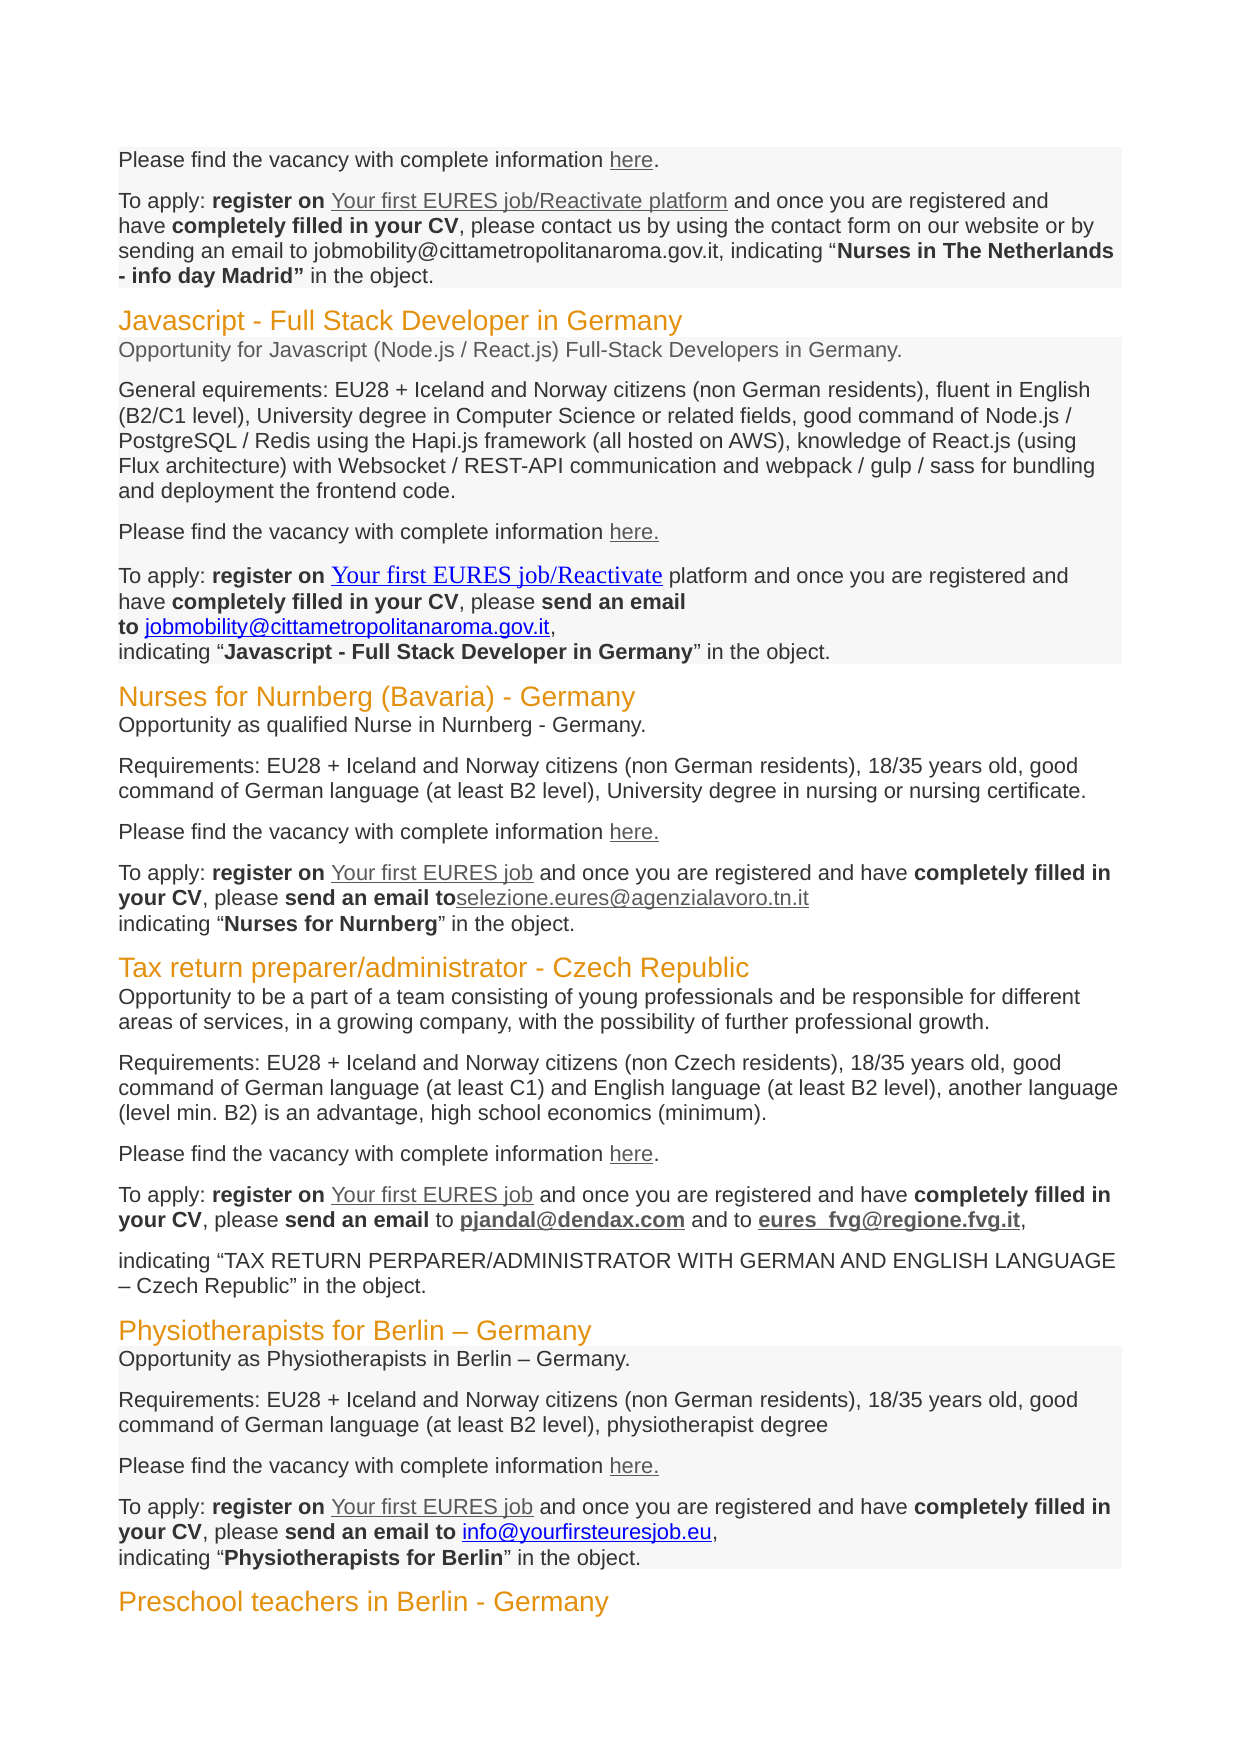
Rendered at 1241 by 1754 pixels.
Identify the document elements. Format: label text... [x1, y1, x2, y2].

text Please find the vacancy with complete information here. [118, 819, 1122, 844]
text To apply: register on Your first EURES job/Reactivate platform and once you are registered and have completely filled in your CV, please send an email to jobmobility@cittametropolitanaroma.gov.it, indicating “Javascript - Full Stack Developer in Germany” in the object. [118, 560, 1122, 664]
text Opportunity to be a part of a team consisting of young professionals and be responsible for different areas of services, in a growing company, with the possibility of further professional growth. [118, 984, 1122, 1034]
text Please find the vacancy with complete information here. [118, 519, 1122, 544]
text Please find the vacancy with complete information here. [118, 1141, 1122, 1166]
text Preschool teachers in Berlin - Germany [118, 1585, 1122, 1618]
text Physiotherapists for Berlin – Germany [118, 1314, 1122, 1346]
text To apply: register on Your first EURES job and once you are registered and have completely filled in your CV, please send an email to info@yourfirsteuresjob.eu, indicating “Physiotherapists for Berlin” in the object. [118, 1494, 1122, 1569]
text Javascript - Full Stack Developer in Germany [118, 304, 1122, 337]
text Please find the vacancy with complete information here. [118, 1453, 1122, 1478]
text Requirements: EU28 + Iceland and Norway citizens (non German residents), 18/35 years old, good command of German language (at least B2 level), University degree in nursing or nursing certificate. [118, 753, 1122, 803]
text Please find the vacancy with complete information here. [118, 147, 1122, 172]
text Requirements: EU28 + Iceland and Norway citizens (non German residents), 18/35 years old, good command of German language (at least B2 level), physiotherapist degree [118, 1387, 1122, 1437]
text Nurses for Nurnberg (Bavaria) - Germany [118, 680, 1122, 712]
text General equirements: EU28 + Iceland and Norway citizens (non German residents), fluent in English (B2/C1 level), University degree in Computer Science or related fields, good command of Node.js / PostgreSQL / Redis using the Hapi.js framework (all hosted on AWS), knowledge of React.js (using Flux architecture) with Websocket / REST-API communication and webpack / gulp / sass for bundling and deployment the frontend code. [118, 377, 1122, 503]
text To apply: register on Your first EURES job and once you are registered and have completely filled in your CV, please send an email toselezione.eures@agenzialavoro.tn.it indicating “Nurses for Nurnberg” in the object. [118, 860, 1122, 936]
text To apply: register on Your first EURES job/Reactivate platform and once you are registered and have completely filled in your CV, please contact us by using the contact form on our website or by sending an email to jobmobility@cittametropolitanaroma.gov.it, indicating “Nurses in The Netherlands - info day Madrid” in the object. [118, 188, 1122, 288]
text Tax return preparer/administrator - Czech Republic [118, 951, 1122, 984]
text indicating “TAX RETURN PERPARER/ADMINISTRATOR WITH GERMAN AND ENGLISH LANGUAGE – Czech Republic” in the object. [118, 1248, 1122, 1298]
text Opportunity as Physiotherapists in Berlin – Germany. [118, 1346, 1122, 1371]
text Opportunity as qualified Nurse in Nurnberg - Germany. [118, 712, 1122, 737]
text To apply: register on Your first EURES job and once you are registered and have completely filled in your CV, please send an email to pjandal@dendax.com and to eures_fvg@regione.fvg.it, [118, 1182, 1122, 1232]
text Opportunity for Javascript (Node.js / React.js) Full-Stack Developers in Germany. [118, 337, 1122, 362]
text Requirements: EU28 + Iceland and Norway citizens (non Czech residents), 18/35 years old, good command of German language (at least C1) and English language (at least B2 level), another language (level min. B2) is an advantage, high school economics (minimum). [118, 1050, 1122, 1125]
